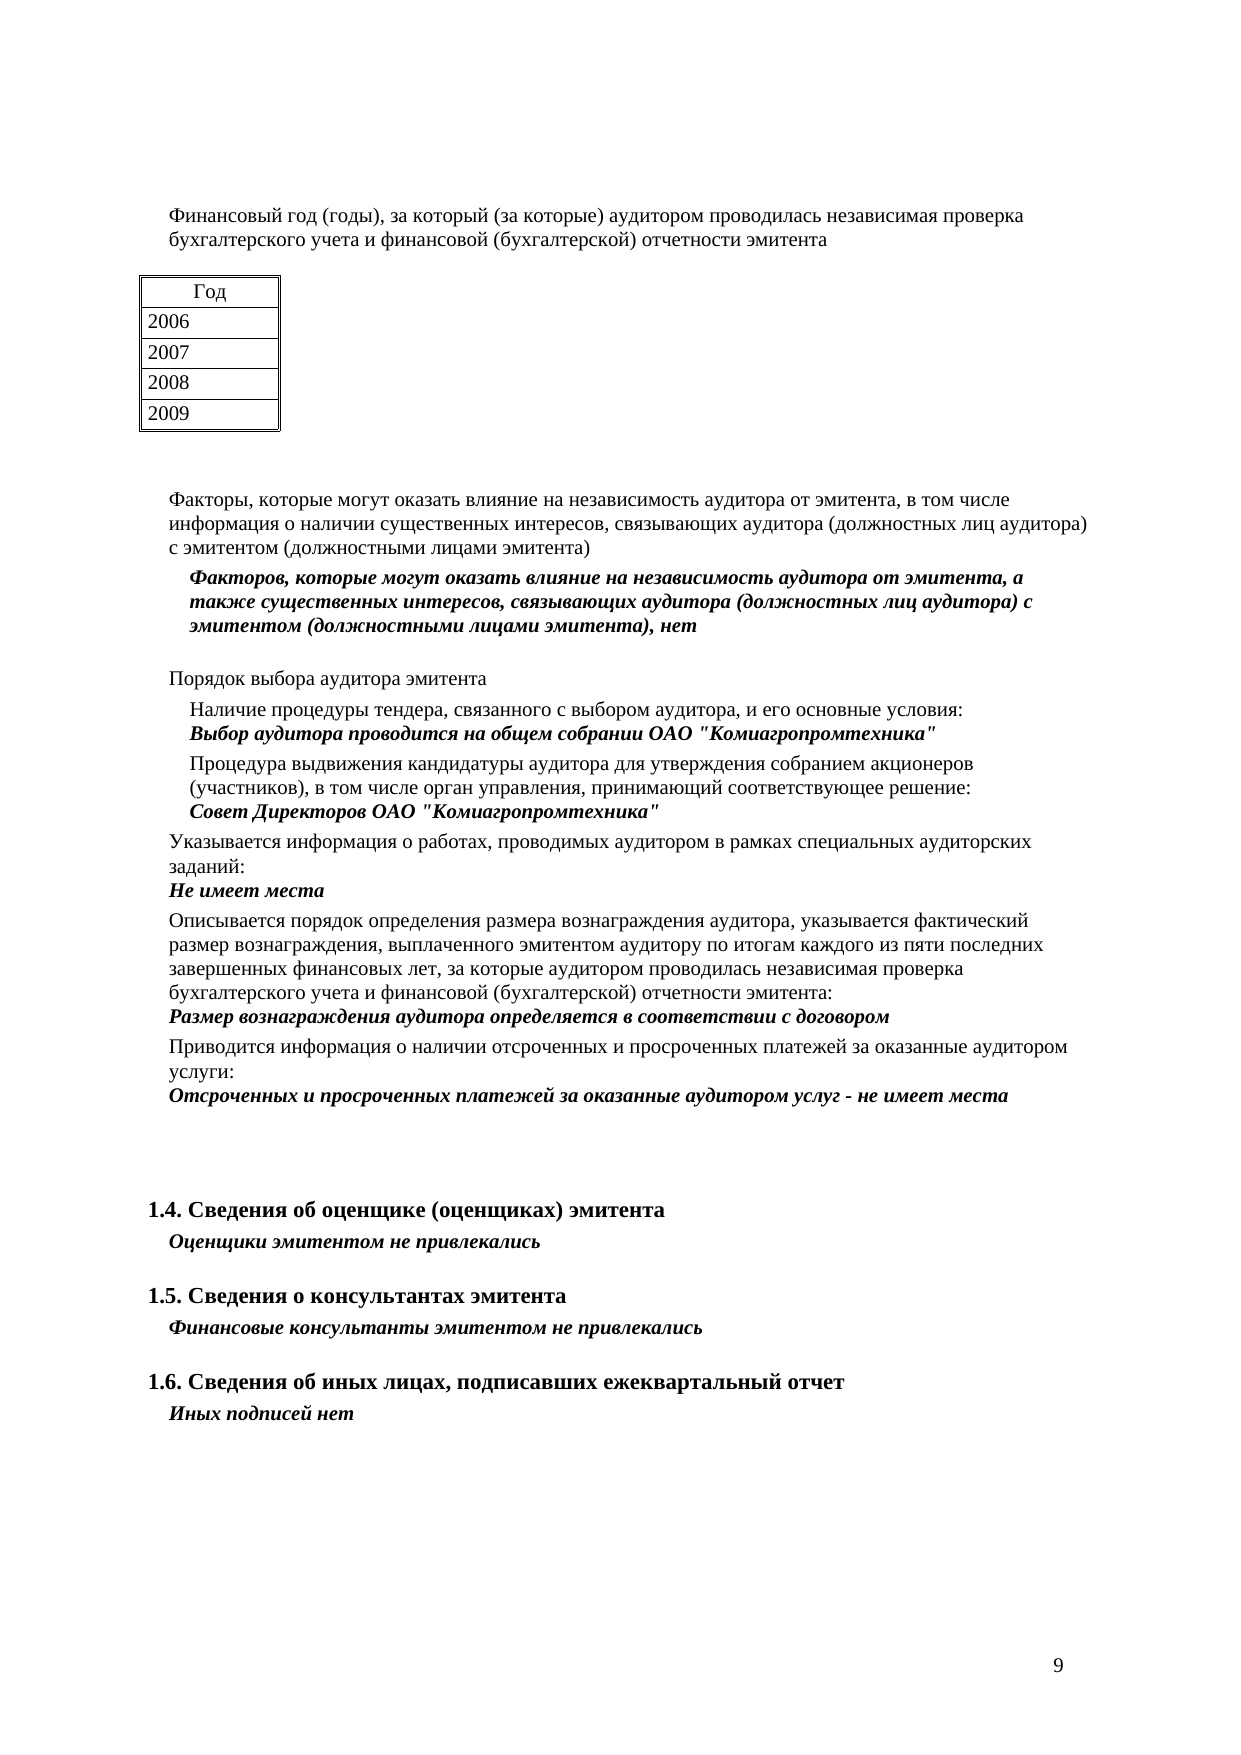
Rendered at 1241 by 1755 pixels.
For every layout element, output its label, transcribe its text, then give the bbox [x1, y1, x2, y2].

text Оценщики эмитентом не привлекались [168, 1229, 1093, 1253]
text Наличие процедуры тендера, связанного с выбором аудитора, и его основные условия: Выбор аудитора проводится на общем собрании ОАО "Комиагропромтехника" [189, 697, 1093, 745]
subtitle 1.6. Сведения об иных лицах, подписавших ежеквартальный отчет [148, 1368, 1093, 1394]
table_cell 2008 [142, 369, 278, 398]
text Иных подписей нет [168, 1401, 1093, 1425]
text Описывается порядок определения размера вознаграждения аудитора, указывается фактический размер вознаграждения, выплаченного эмитентом аудитору по итогам каждого из пяти последних завершенных финансовых лет, за которые аудитором проводилась независимая проверка бухгалтерского учета и финансовой (бухгалтерской) отчетности эмитента: Размер вознаграждения аудитора определяется в соответствии с договором [168, 908, 1093, 1028]
table_header Год [142, 278, 278, 307]
subtitle Факторы, которые могут оказать влияние на независимость аудитора от эмитента, в том числе информация о наличии существенных интересов, связывающих аудитора (должностных лиц аудитора) с эмитентом (должностными лицами эмитента) [168, 487, 1093, 559]
text [168, 150, 1093, 174]
subtitle 1.4. Сведения об оценщике (оценщиках) эмитента [148, 1196, 1093, 1223]
text Приводится информация о наличии отсроченных и просроченных платежей за оказанные аудитором услуги: Отсроченных и просроченных платежей за оказанные аудитором услуг - не имеет места [168, 1034, 1093, 1107]
text Процедура выдвижения кандидатуры аудитора для утверждения собранием акционеров (участников), в том числе орган управления, принимающий соответствующее решение: Совет Директоров ОАО "Комиагропромтехника" [189, 751, 1093, 823]
text Указывается информация о работах, проводимых аудитором в рамках специальных аудиторских заданий: Не имеет места [168, 829, 1093, 902]
subtitle Финансовый год (годы), за который (за которые) аудитором проводилась независимая проверка бухгалтерского учета и финансовой (бухгалтерской) отчетности эмитента [168, 203, 1093, 251]
table_cell 2009 [142, 400, 278, 429]
subtitle Порядок выбора аудитора эмитента [168, 666, 1093, 690]
table_cell 2006 [142, 308, 278, 338]
text Факторов, которые могут оказать влияние на независимость аудитора от эмитента, а также существенных интересов, связывающих аудитора (должностных лиц аудитора) с эмитентом (должностными лицами эмитента), нет [189, 565, 1093, 637]
table_cell 2007 [142, 339, 278, 368]
subtitle 1.5. Сведения о консультантах эмитента [148, 1282, 1093, 1309]
text Финансовые консультанты эмитентом не привлекались [168, 1315, 1093, 1339]
